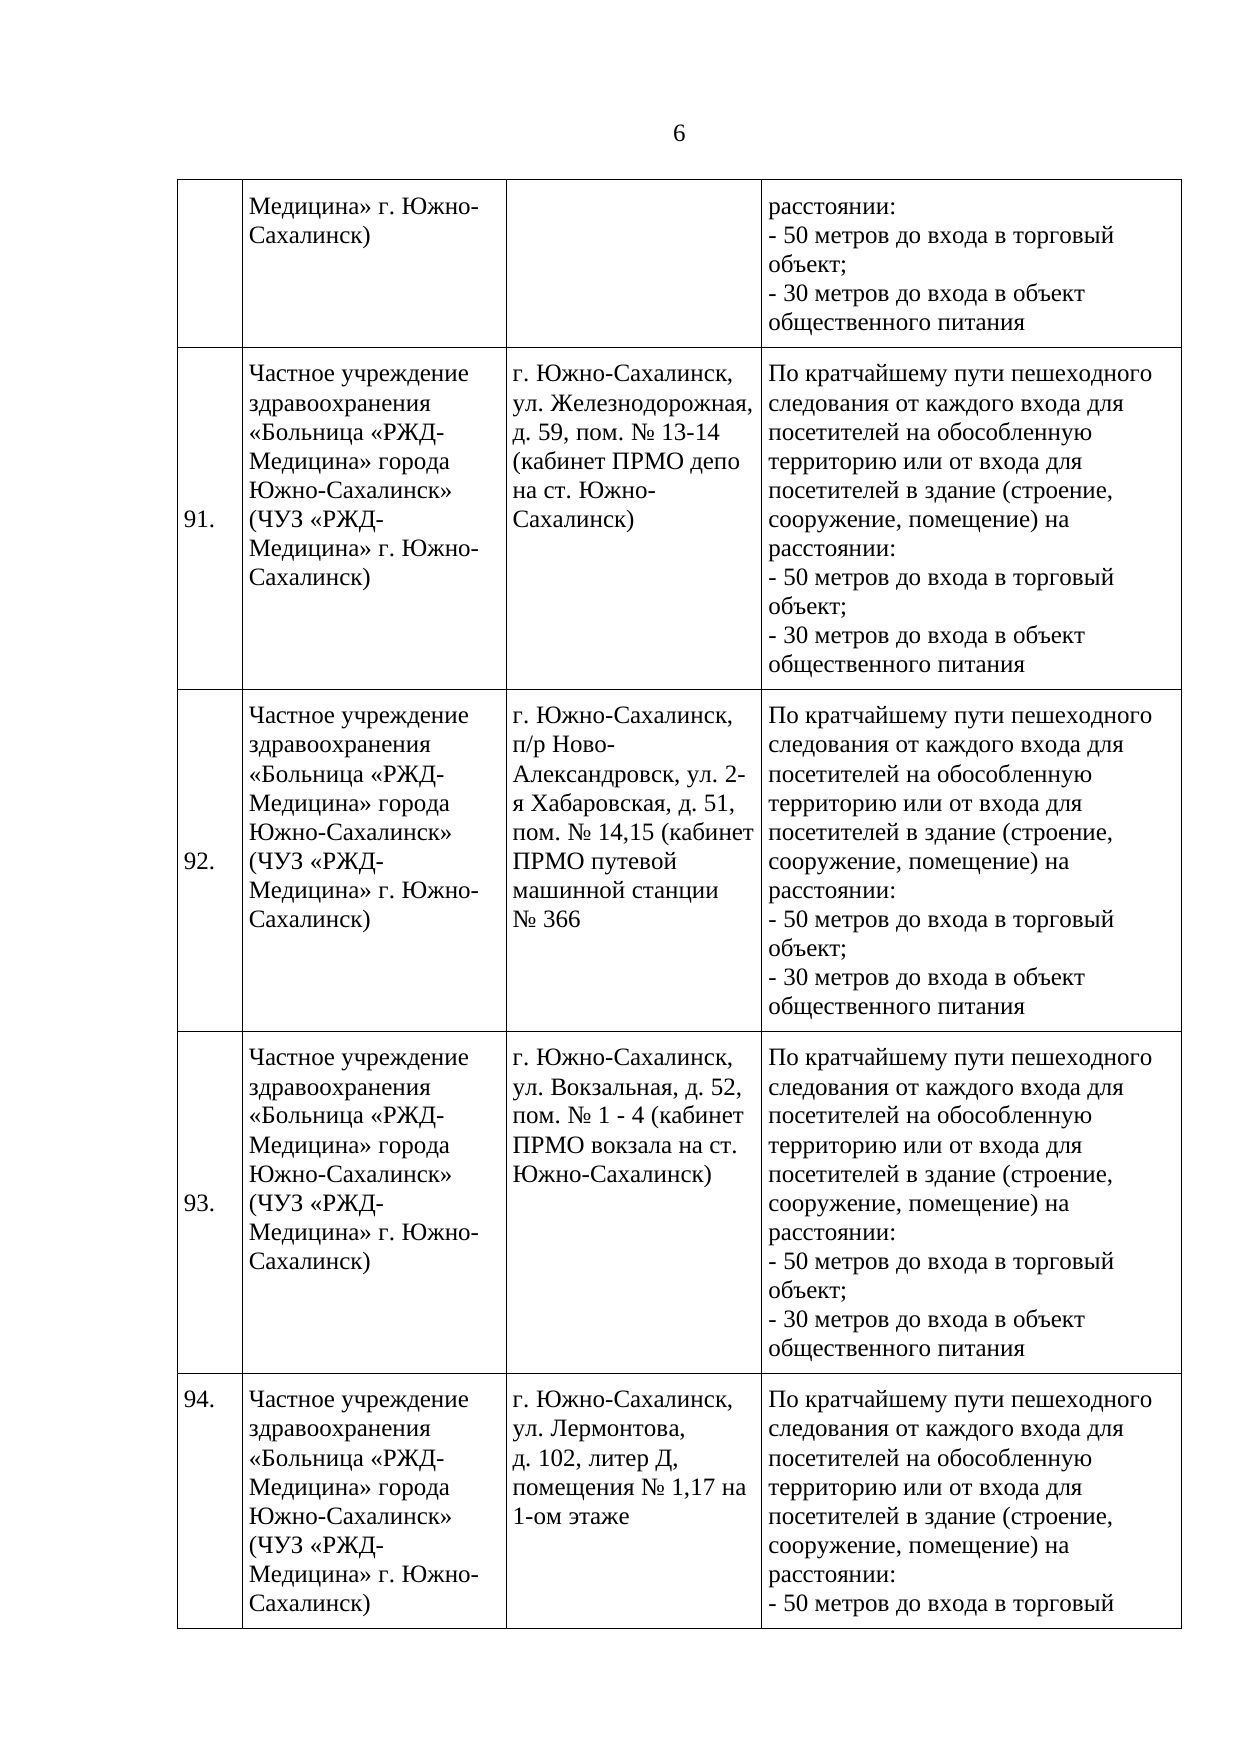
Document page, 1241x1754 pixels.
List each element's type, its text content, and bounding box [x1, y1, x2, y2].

table_cell [178, 180, 242, 347]
table_cell г. Южно-Сахалинск, ул. Лермонтова, д. 102, литер Д, помещения № 1,17 на 1-ом этаже [507, 1374, 761, 1627]
table_cell Частное учреждение здравоохранения «Больница «РЖД-Медицина» города Южно-Сахалинск» (ЧУЗ «РЖД-Медицина» г. Южно-Сахалинск) [243, 1374, 506, 1627]
table_cell По кратчайшему пути пешеходного следования от каждого входа для посетителей на обособленную территорию или от входа для посетителей в здание (строение, сооружение, помещение) на расстоянии: - 50 метров до входа в торговый объект; - 30 метров до входа в объект общественного питания [762, 1032, 1181, 1373]
table_cell Медицина» г. Южно-Сахалинск) [243, 180, 506, 347]
table_cell По кратчайшему пути пешеходного следования от каждого входа для посетителей на обособленную территорию или от входа для посетителей в здание (строение, сооружение, помещение) на расстоянии: - 50 метров до входа в торговый [762, 1374, 1181, 1627]
table_cell Частное учреждение здравоохранения «Больница «РЖД-Медицина» города Южно-Сахалинск» (ЧУЗ «РЖД-Медицина» г. Южно-Сахалинск) [243, 348, 506, 689]
table_cell г. Южно-Сахалинск, п/р Ново-Александровск, ул. 2-я Хабаровская, д. 51, пом. № 14,15 (кабинет ПРМО путевой машинной станции № 366 [507, 690, 761, 1031]
table_cell г. Южно-Сахалинск, ул. Вокзальная, д. 52, пом. № 1 - 4 (кабинет ПРМО вокзала на ст. Южно-Сахалинск) [507, 1032, 761, 1373]
table_cell По кратчайшему пути пешеходного следования от каждого входа для посетителей на обособленную территорию или от входа для посетителей в здание (строение, сооружение, помещение) на расстоянии: - 50 метров до входа в торговый объект; - 30 метров до входа в объект общественного питания [762, 348, 1181, 689]
table_cell [507, 180, 761, 347]
table_cell 93. [178, 1032, 242, 1373]
table_cell г. Южно-Сахалинск, ул. Железнодорожная, д. 59, пом. № 13-14 (кабинет ПРМО депо на ст. Южно-Сахалинск) [507, 348, 761, 689]
table_cell расстоянии: - 50 метров до входа в торговый объект; - 30 метров до входа в объект общественного питания [762, 180, 1181, 347]
table_cell По кратчайшему пути пешеходного следования от каждого входа для посетителей на обособленную территорию или от входа для посетителей в здание (строение, сооружение, помещение) на расстоянии: - 50 метров до входа в торговый объект; - 30 метров до входа в объект общественного питания [762, 690, 1181, 1031]
table_cell 91. [178, 348, 242, 689]
table_cell 92. [178, 690, 242, 1031]
table_cell Частное учреждение здравоохранения «Больница «РЖД-Медицина» города Южно-Сахалинск» (ЧУЗ «РЖД-Медицина» г. Южно-Сахалинск) [243, 690, 506, 1031]
table_cell Частное учреждение здравоохранения «Больница «РЖД-Медицина» города Южно-Сахалинск» (ЧУЗ «РЖД-Медицина» г. Южно-Сахалинск) [243, 1032, 506, 1373]
table_cell 94. [178, 1374, 242, 1627]
